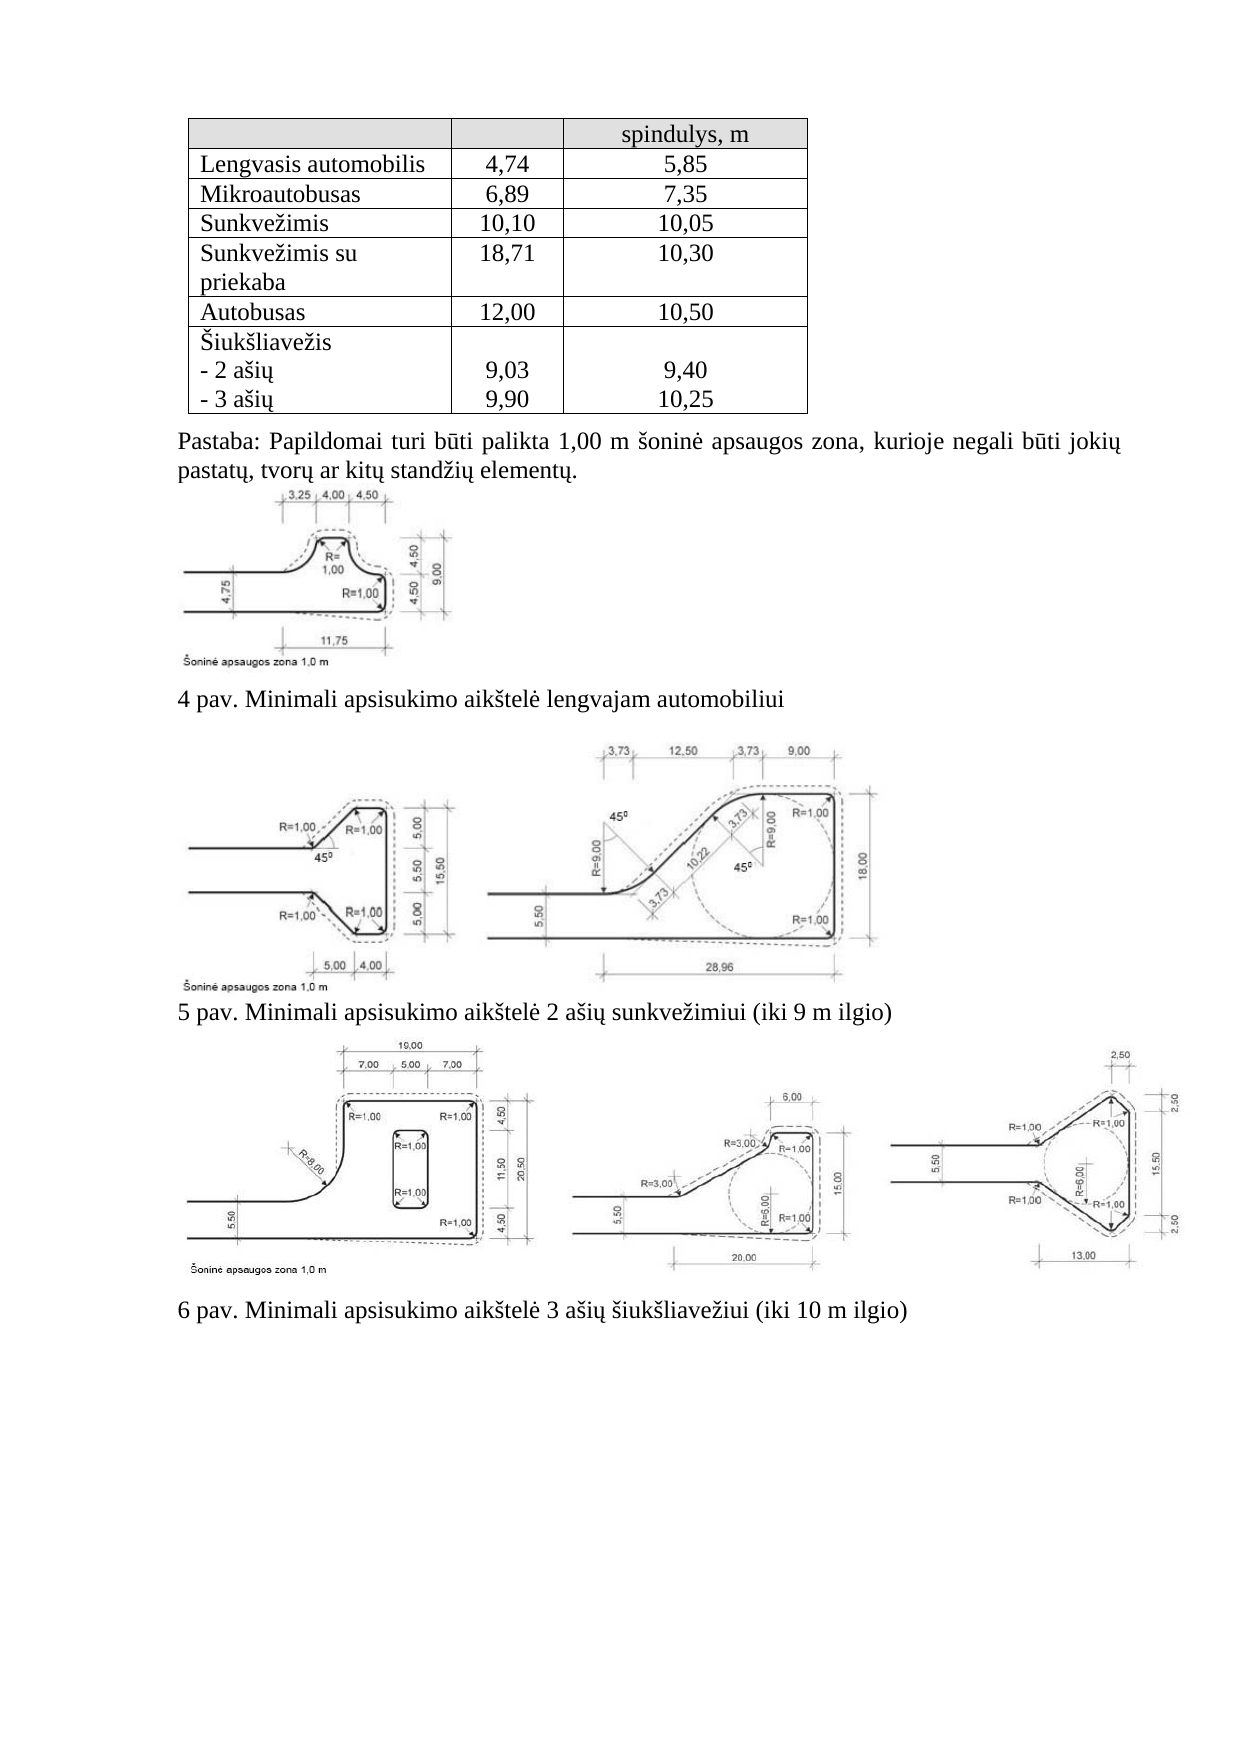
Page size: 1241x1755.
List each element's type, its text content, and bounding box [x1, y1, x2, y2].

table_cell Lengvasis automobilis [189, 149, 451, 178]
table_cell 18,71 [452, 238, 563, 296]
table_cell 10,10 [452, 209, 563, 237]
text 4 pav. Minimali apsisukimo aikštelė lengvajam automobiliui [177, 684, 1122, 713]
table_cell Autobusas [189, 297, 451, 326]
table_cell 5,85 [564, 149, 807, 178]
table_cell 9,03 9,90 [452, 327, 563, 413]
text Pastaba: Papildomai turi būti palikta 1,00 m šoninė apsaugos zona, kurioje negali būti jokių pastatų, tvorų ar kitų standžių elementų. [177, 426, 1122, 483]
table_cell Sunkvežimis [189, 209, 451, 237]
table_header [452, 119, 563, 148]
table_cell 9,40 10,25 [564, 327, 807, 413]
text 6 pav. Minimali apsisukimo aikštelė 3 ašių šiukšliavežiui (iki 10 m ilgio) [177, 1295, 1122, 1323]
table_cell 6,89 [452, 179, 563, 207]
table_cell 10,50 [564, 297, 807, 326]
table_cell 4,74 [452, 149, 563, 178]
table_cell Sunkvežimis su priekaba [189, 238, 451, 296]
table_cell Šiukšliavežis - 2 ašių - 3 ašių [189, 327, 451, 413]
table_cell Mikroautobusas [189, 179, 451, 207]
table_cell 10,30 [564, 238, 807, 296]
table_header [189, 119, 451, 148]
text 5 pav. Minimali apsisukimo aikštelė 2 ašių sunkvežimiui (iki 9 m ilgio) [177, 997, 1122, 1025]
table_cell 10,05 [564, 209, 807, 237]
table_cell 12,00 [452, 297, 563, 326]
table_header spindulys, m [564, 119, 807, 148]
table_cell 7,35 [564, 179, 807, 207]
